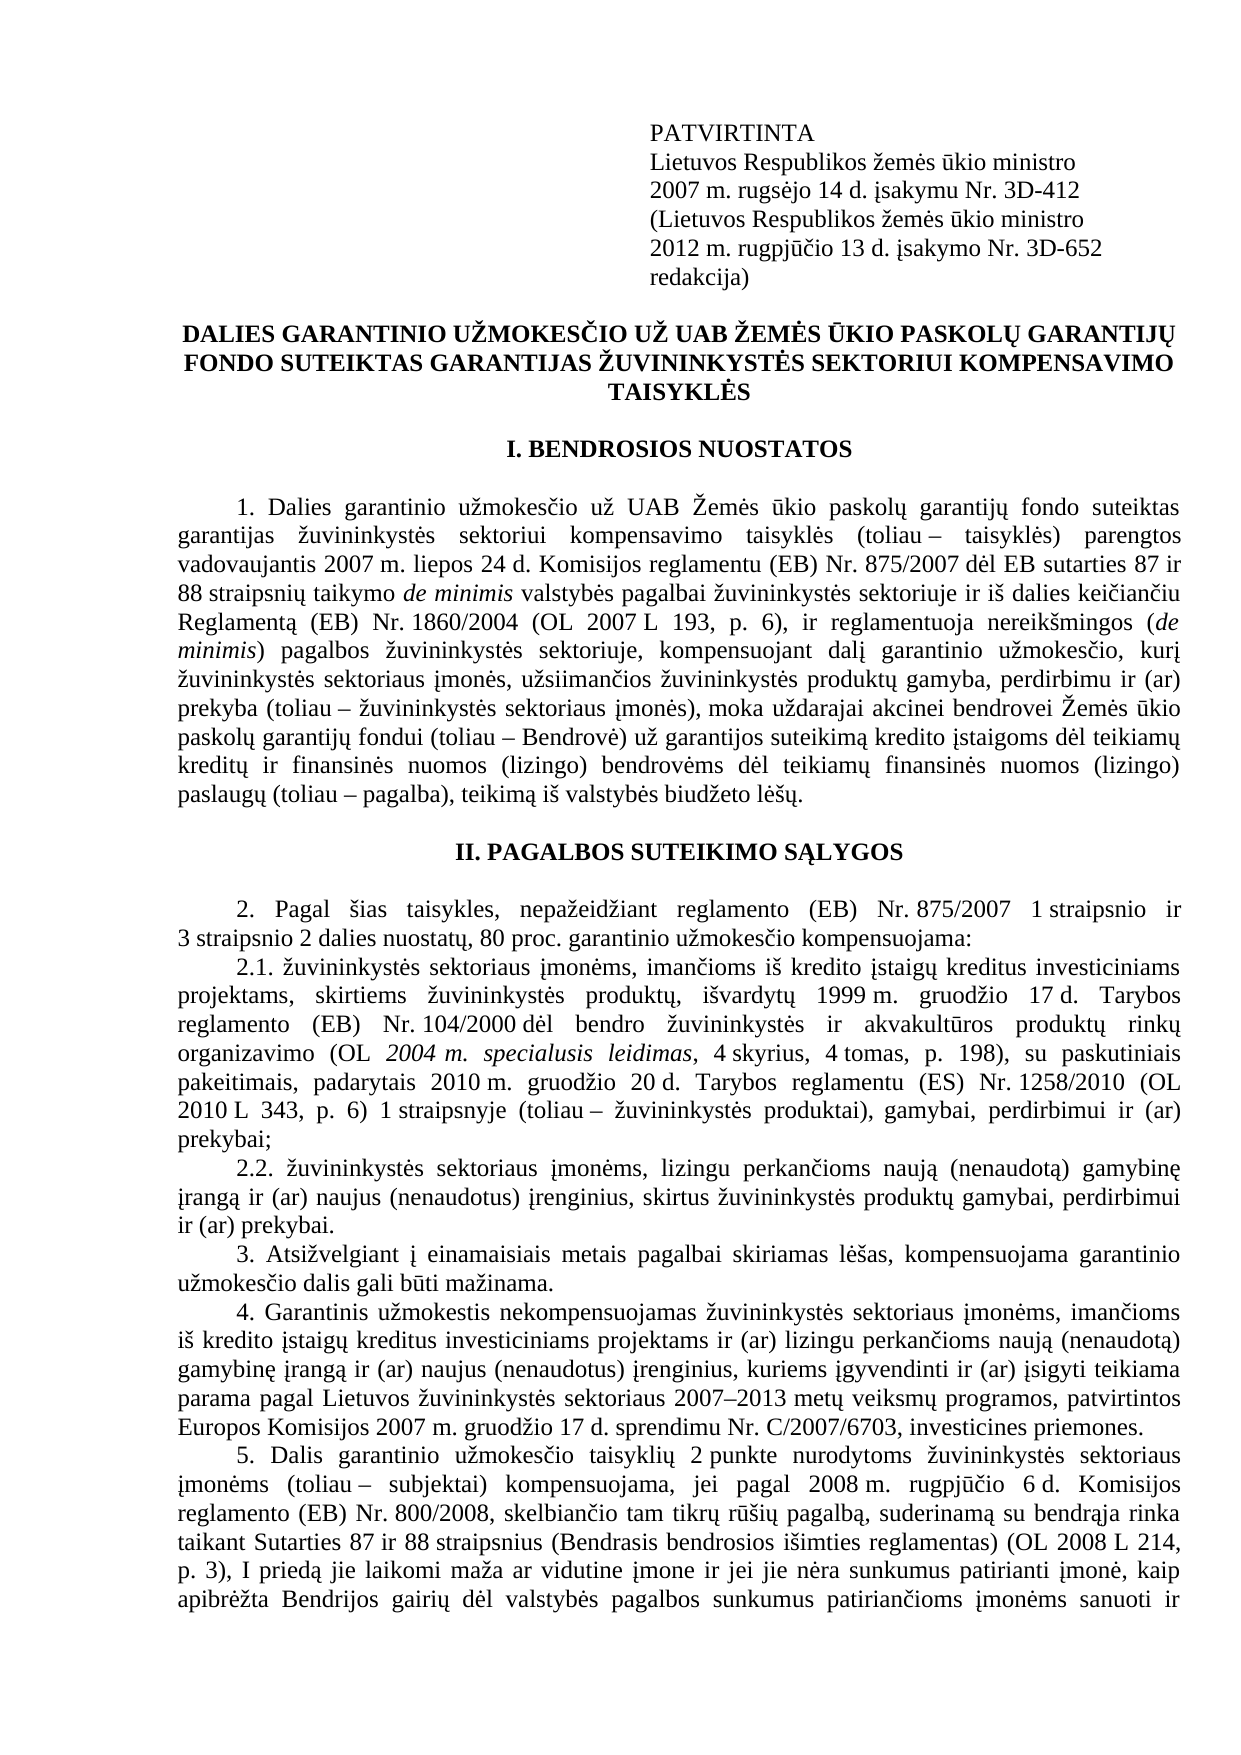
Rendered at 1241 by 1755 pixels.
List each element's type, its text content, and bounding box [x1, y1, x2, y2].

text I. BENDROSIOS NUOSTATOS [177, 434, 1181, 463]
text redakcija) [649, 262, 1181, 291]
text Lietuvos Respublikos žemės ūkio ministro [649, 147, 1181, 176]
text dalies Garantinio užmokesčio UŽ UAB ŽEMĖS ŪKIO PASKOLŲ GARANTIJŲ FONDo suteiktas garantijas žuvininkystės sektoriui kompensavimo taisyklės [177, 319, 1181, 406]
text patvirtinta [649, 118, 1181, 147]
text 5. Dalis garantinio užmokesčio taisyklių 2 punkte nurodytoms žuvininkystės sektoriaus įmonėms (toliau – subjektai) kompensuojama, jei pagal 2008 m. rugpjūčio 6 d. Komisijos reglamento (EB) Nr. 800/2008, skelbiančio tam tikrų rūšių pagalbą, suderinamą su bendrąja rinka taikant Sutarties 87 ir 88 straipsnius (Bendrasis bendrosios išimties reglamentas) (OL 2008 L 214, p. 3), I priedą jie laikomi maža ar vidutine įmone ir jei jie nėra sunkumus patirianti įmonė, kaip apibrėžta Bendrijos gairių dėl valstybės pagalbos sunkumus patiriančioms įmonėms sanuoti ir [177, 1441, 1181, 1613]
text 3. Atsižvelgiant į einamaisiais metais pagalbai skiriamas lėšas, kompensuojama garantinio užmokesčio dalis gali būti mažinama. [177, 1239, 1181, 1297]
text 2007 m. rugsėjo 14 d. įsakymu Nr. 3D-412 [649, 176, 1181, 204]
text 2.1. žuvininkystės sektoriaus įmonėms, imančioms iš kredito įstaigų kreditus investiciniams projektams, skirtiems žuvininkystės produktų, išvardytų 1999 m. gruodžio 17 d. Tarybos reglamento (EB) Nr. 104/2000 dėl bendro žuvininkystės ir akvakultūros produktų rinkų organizavimo (OL 2004 m. specialusis leidimas, 4 skyrius, 4 tomas, p. 198), su paskutiniais pakeitimais, padarytais 2010 m. gruodžio 20 d. Tarybos reglamentu (ES) Nr. 1258/2010 (OL 2010 L 343, p. 6) 1 straipsnyje (toliau – žuvininkystės produktai), gamybai, perdirbimui ir (ar) prekybai; [177, 952, 1181, 1153]
text 1. Dalies garantinio užmokesčio už UAB Žemės ūkio paskolų garantijų fondo suteiktas garantijas žuvininkystės sektoriui kompensavimo taisyklės (toliau – taisyklės) parengtos vadovaujantis 2007 m. liepos 24 d. Komisijos reglamentu (EB) Nr. 875/2007 dėl EB sutarties 87 ir 88 straipsnių taikymo de minimis valstybės pagalbai žuvininkystės sektoriuje ir iš dalies keičiančiu Reglamentą (EB) Nr. 1860/2004 (OL 2007 L 193, p. 6), ir reglamentuoja nereikšmingos (de minimis) pagalbos žuvininkystės sektoriuje, kompensuojant dalį garantinio užmokesčio, kurį žuvininkystės sektoriaus įmonės, užsiimančios žuvininkystės produktų gamyba, perdirbimu ir (ar) prekyba (toliau – žuvininkystės sektoriaus įmonės), moka uždarajai akcinei bendrovei Žemės ūkio paskolų garantijų fondui (toliau – Bendrovė) už garantijos suteikimą kredito įstaigoms dėl teikiamų kreditų ir finansinės nuomos (lizingo) bendrovėms dėl teikiamų finansinės nuomos (lizingo) paslaugų (toliau – pagalba), teikimą iš valstybės biudžeto lėšų. [177, 492, 1181, 808]
text II. pagalbos SUTEIKIMO SĄLYGOS [177, 837, 1181, 866]
text 2012 m. rugpjūčio 13 d. įsakymo Nr. 3D-652 [649, 233, 1181, 262]
text (Lietuvos Respublikos žemės ūkio ministro [649, 204, 1181, 233]
text 2.2. žuvininkystės sektoriaus įmonėms, lizingu perkančioms naują (nenaudotą) gamybinę įrangą ir (ar) naujus (nenaudotus) įrenginius, skirtus žuvininkystės produktų gamybai, perdirbimui ir (ar) prekybai. [177, 1153, 1181, 1239]
text 2. Pagal šias taisykles, nepažeidžiant reglamento (EB) Nr. 875/2007 1 straipsnio ir 3 straipsnio 2 dalies nuostatų, 80 proc. garantinio užmokesčio kompensuojama: [177, 894, 1181, 952]
text 4. Garantinis užmokestis nekompensuojamas žuvininkystės sektoriaus įmonėms, imančioms iš kredito įstaigų kreditus investiciniams projektams ir (ar) lizingu perkančioms naują (nenaudotą) gamybinę įrangą ir (ar) naujus (nenaudotus) įrenginius, kuriems įgyvendinti ir (ar) įsigyti teikiama parama pagal Lietuvos žuvininkystės sektoriaus 2007–2013 metų veiksmų programos, patvirtintos Europos Komisijos 2007 m. gruodžio 17 d. sprendimu Nr. C/2007/6703, investicines priemones. [177, 1297, 1181, 1441]
